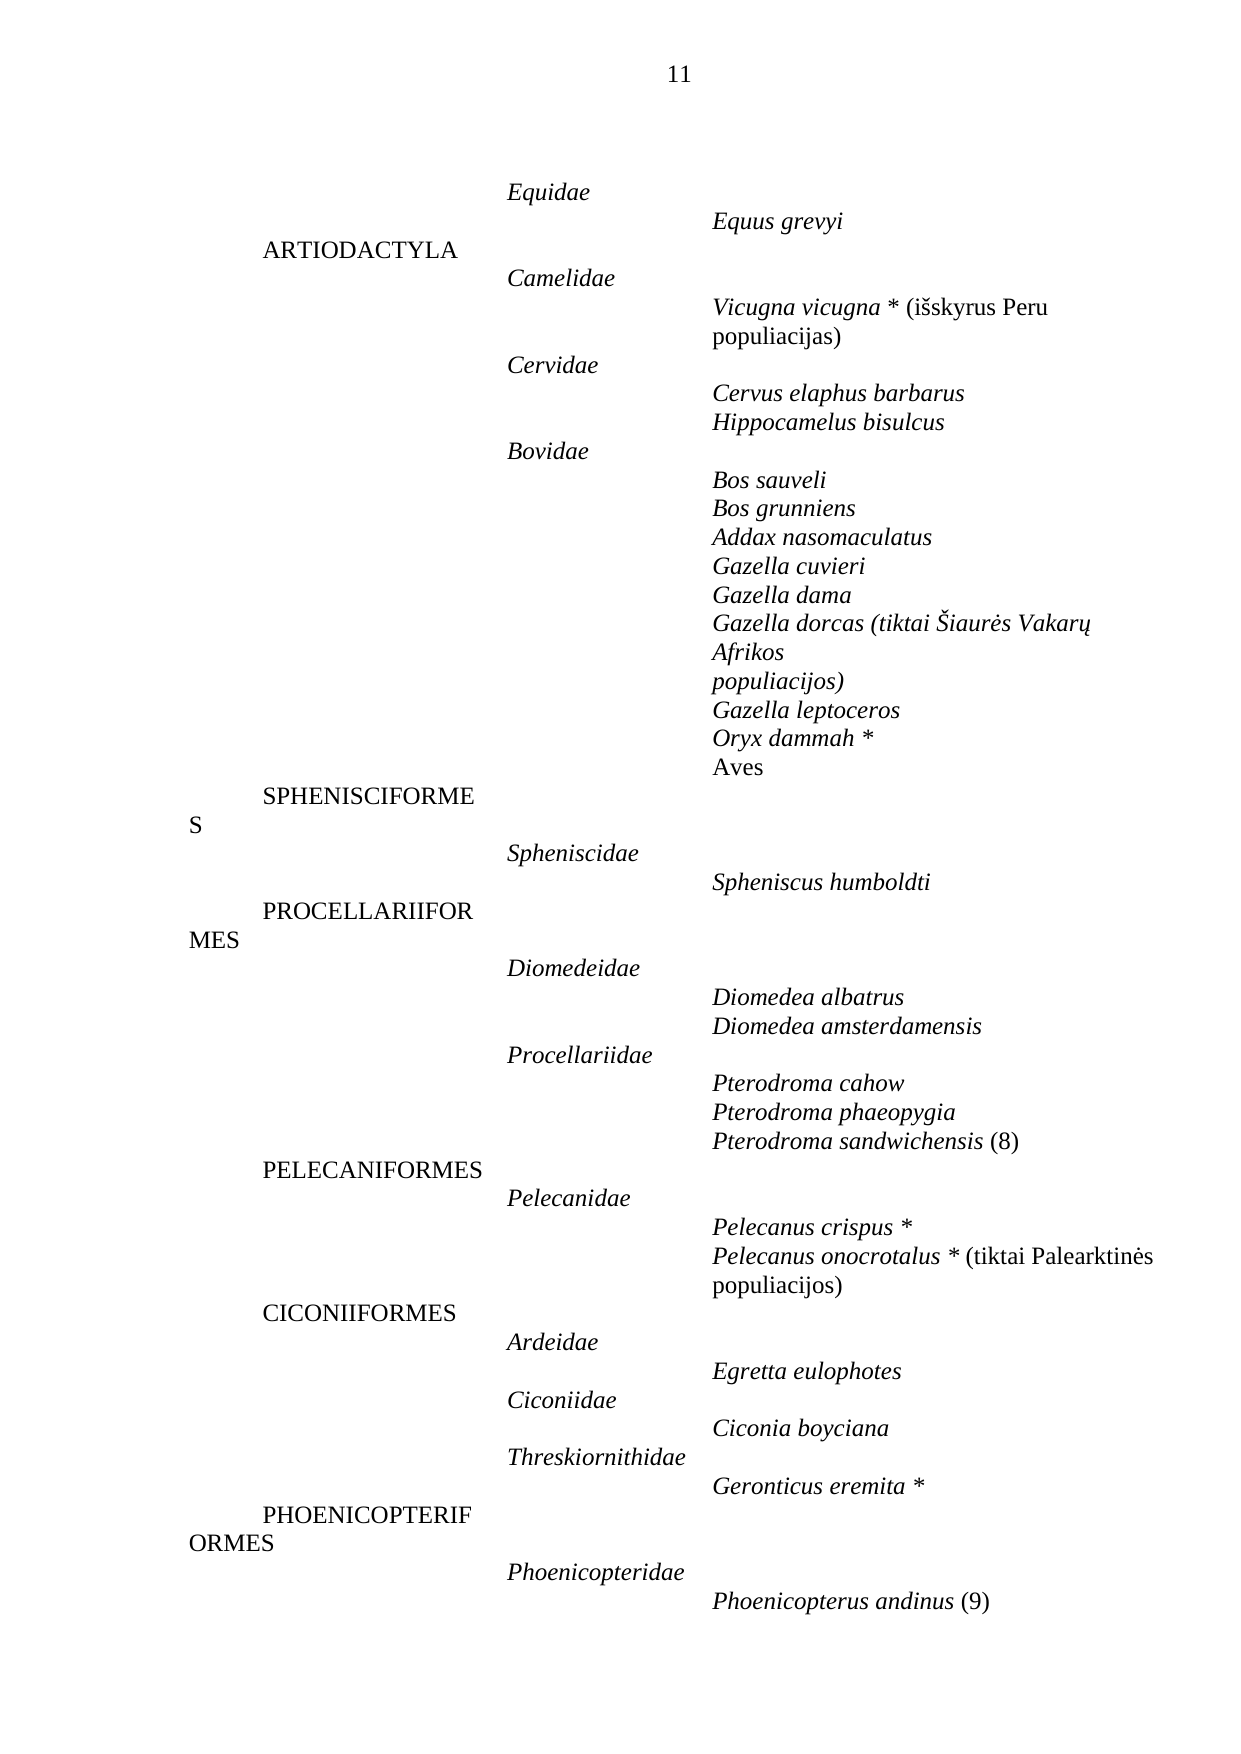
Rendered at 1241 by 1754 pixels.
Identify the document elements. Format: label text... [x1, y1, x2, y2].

table_cell Bos sauveli [701, 465, 1181, 493]
table_cell Ardeidae [496, 1327, 701, 1356]
table_cell [496, 867, 701, 896]
table_cell [496, 465, 701, 493]
table_cell Pelecanus onocrotalus * (tiktai Palearktinės [701, 1241, 1181, 1270]
table_cell Pterodroma phaeopygia [701, 1097, 1181, 1126]
table_cell [496, 235, 701, 263]
table_cell [177, 407, 496, 436]
table_cell [496, 1299, 701, 1327]
table_cell populiacijos) [701, 1270, 1181, 1298]
table_cell [496, 1270, 701, 1298]
table_cell [177, 1327, 496, 1356]
table_cell populiacijos) [701, 666, 1181, 695]
table_cell [177, 666, 496, 695]
table_cell PROCELLARIIFORMES [177, 896, 496, 953]
table_cell Gazella cuvieri [701, 551, 1181, 580]
table_cell [496, 206, 701, 235]
table_cell [701, 264, 1181, 292]
table_cell [701, 1557, 1181, 1586]
table_cell [496, 609, 701, 666]
table_cell [177, 1097, 496, 1126]
table_cell Aves [701, 752, 1181, 781]
table_cell [177, 580, 496, 608]
table_cell [701, 1442, 1181, 1471]
table_cell [701, 1155, 1181, 1183]
table_cell Pelecanidae [496, 1184, 701, 1212]
table_cell [177, 954, 496, 982]
table_cell [496, 522, 701, 551]
table_cell [496, 580, 701, 608]
table_cell [177, 264, 496, 292]
table_cell [177, 1126, 496, 1155]
table_cell [496, 1414, 701, 1442]
table_cell Spheniscidae [496, 839, 701, 867]
table_cell [177, 1586, 496, 1615]
table_cell [177, 982, 496, 1011]
table_cell [177, 1040, 496, 1068]
table_cell [496, 379, 701, 407]
table_cell Hippocamelus bisulcus [701, 407, 1181, 436]
table_cell [177, 839, 496, 867]
table_cell [177, 1356, 496, 1385]
table_cell [701, 436, 1181, 465]
table_cell Gazella dorcas (tiktai Šiaurės Vakarų Afrikos [701, 609, 1181, 666]
table_cell [177, 436, 496, 465]
table_cell [496, 1500, 701, 1557]
table_cell [496, 551, 701, 580]
table_cell PHOENICOPTERIFORMES [177, 1500, 496, 1557]
table_cell [496, 1471, 701, 1500]
table_cell [177, 206, 496, 235]
table_cell [177, 1270, 496, 1298]
table_cell [496, 752, 701, 781]
table_cell Phoenicopterus andinus (9) [701, 1586, 1181, 1615]
table_cell [177, 465, 496, 493]
table_cell Geronticus eremita * [701, 1471, 1181, 1500]
table_cell Camelidae [496, 264, 701, 292]
table_cell [496, 1097, 701, 1126]
table_cell [701, 350, 1181, 378]
table_cell [496, 1126, 701, 1155]
table_cell Bovidae [496, 436, 701, 465]
table_cell Oryx dammah * [701, 724, 1181, 752]
table_cell Pterodroma cahow [701, 1069, 1181, 1097]
table_cell [496, 292, 701, 350]
table_cell [177, 1241, 496, 1270]
table_cell [701, 1500, 1181, 1557]
table_cell [177, 1442, 496, 1471]
table_cell [496, 666, 701, 695]
table_cell [177, 350, 496, 378]
table_cell Cervus elaphus barbarus [701, 379, 1181, 407]
table_cell [496, 781, 701, 838]
table_cell [177, 1557, 496, 1586]
table_cell [177, 494, 496, 522]
table_cell [496, 1356, 701, 1385]
table_cell Addax nasomaculatus [701, 522, 1181, 551]
table_cell [701, 1385, 1181, 1413]
table_cell CICONIIFORMES [177, 1299, 496, 1327]
table_cell [496, 1241, 701, 1270]
table_cell [177, 1471, 496, 1500]
table_cell Ciconia boyciana [701, 1414, 1181, 1442]
table_cell [701, 896, 1181, 953]
table_cell [496, 494, 701, 522]
table_cell [701, 177, 1181, 206]
table_cell Diomedea amsterdamensis [701, 1011, 1181, 1040]
table_cell Gazella dama [701, 580, 1181, 608]
table_cell Cervidae [496, 350, 701, 378]
table_cell Diomedeidae [496, 954, 701, 982]
table_cell Equidae [496, 177, 701, 206]
table_cell [496, 1011, 701, 1040]
table_cell [701, 1327, 1181, 1356]
table_cell [177, 1011, 496, 1040]
table_cell Procellariidae [496, 1040, 701, 1068]
table_cell [701, 1299, 1181, 1327]
table_cell [177, 551, 496, 580]
table_cell [177, 609, 496, 666]
table_cell [701, 235, 1181, 263]
table_cell [496, 1212, 701, 1241]
table_cell Ciconiidae [496, 1385, 701, 1413]
table_cell Diomedea albatrus [701, 982, 1181, 1011]
table_cell Spheniscus humboldti [701, 867, 1181, 896]
table_cell [496, 695, 701, 723]
table_cell SPHENISCIFORMES [177, 781, 496, 838]
table_cell [177, 724, 496, 752]
table_cell [496, 896, 701, 953]
table_cell [701, 1040, 1181, 1068]
table_cell [177, 292, 496, 350]
table_cell Phoenicopteridae [496, 1557, 701, 1586]
table_cell [177, 867, 496, 896]
table_cell Threskiornithidae [496, 1442, 701, 1471]
table_cell [177, 1069, 496, 1097]
table_cell [701, 781, 1181, 838]
table_cell [496, 1155, 701, 1183]
table_cell PELECANIFORMES [177, 1155, 496, 1183]
table_cell [496, 1586, 701, 1615]
table_cell Vicugna vicugna * (išskyrus Peru populiacijas) [701, 292, 1181, 350]
table_cell [496, 407, 701, 436]
table_cell [701, 839, 1181, 867]
table_cell [177, 752, 496, 781]
table_cell [496, 982, 701, 1011]
table_cell [496, 1069, 701, 1097]
table_cell Egretta eulophotes [701, 1356, 1181, 1385]
table_cell [177, 695, 496, 723]
table_cell Equus grevyi [701, 206, 1181, 235]
table_cell [701, 1184, 1181, 1212]
table_cell [177, 1184, 496, 1212]
table_cell Gazella leptoceros [701, 695, 1181, 723]
table_cell [177, 1385, 496, 1413]
table_cell ARTIODACTYLA [177, 235, 496, 263]
table_cell Pelecanus crispus * [701, 1212, 1181, 1241]
table_cell [177, 177, 496, 206]
table_cell [177, 522, 496, 551]
table_cell Bos grunniens [701, 494, 1181, 522]
table_cell [701, 954, 1181, 982]
table_cell [177, 1212, 496, 1241]
table_cell [496, 724, 701, 752]
table_cell [177, 1414, 496, 1442]
table_cell Pterodroma sandwichensis (8) [701, 1126, 1181, 1155]
table_cell [177, 379, 496, 407]
